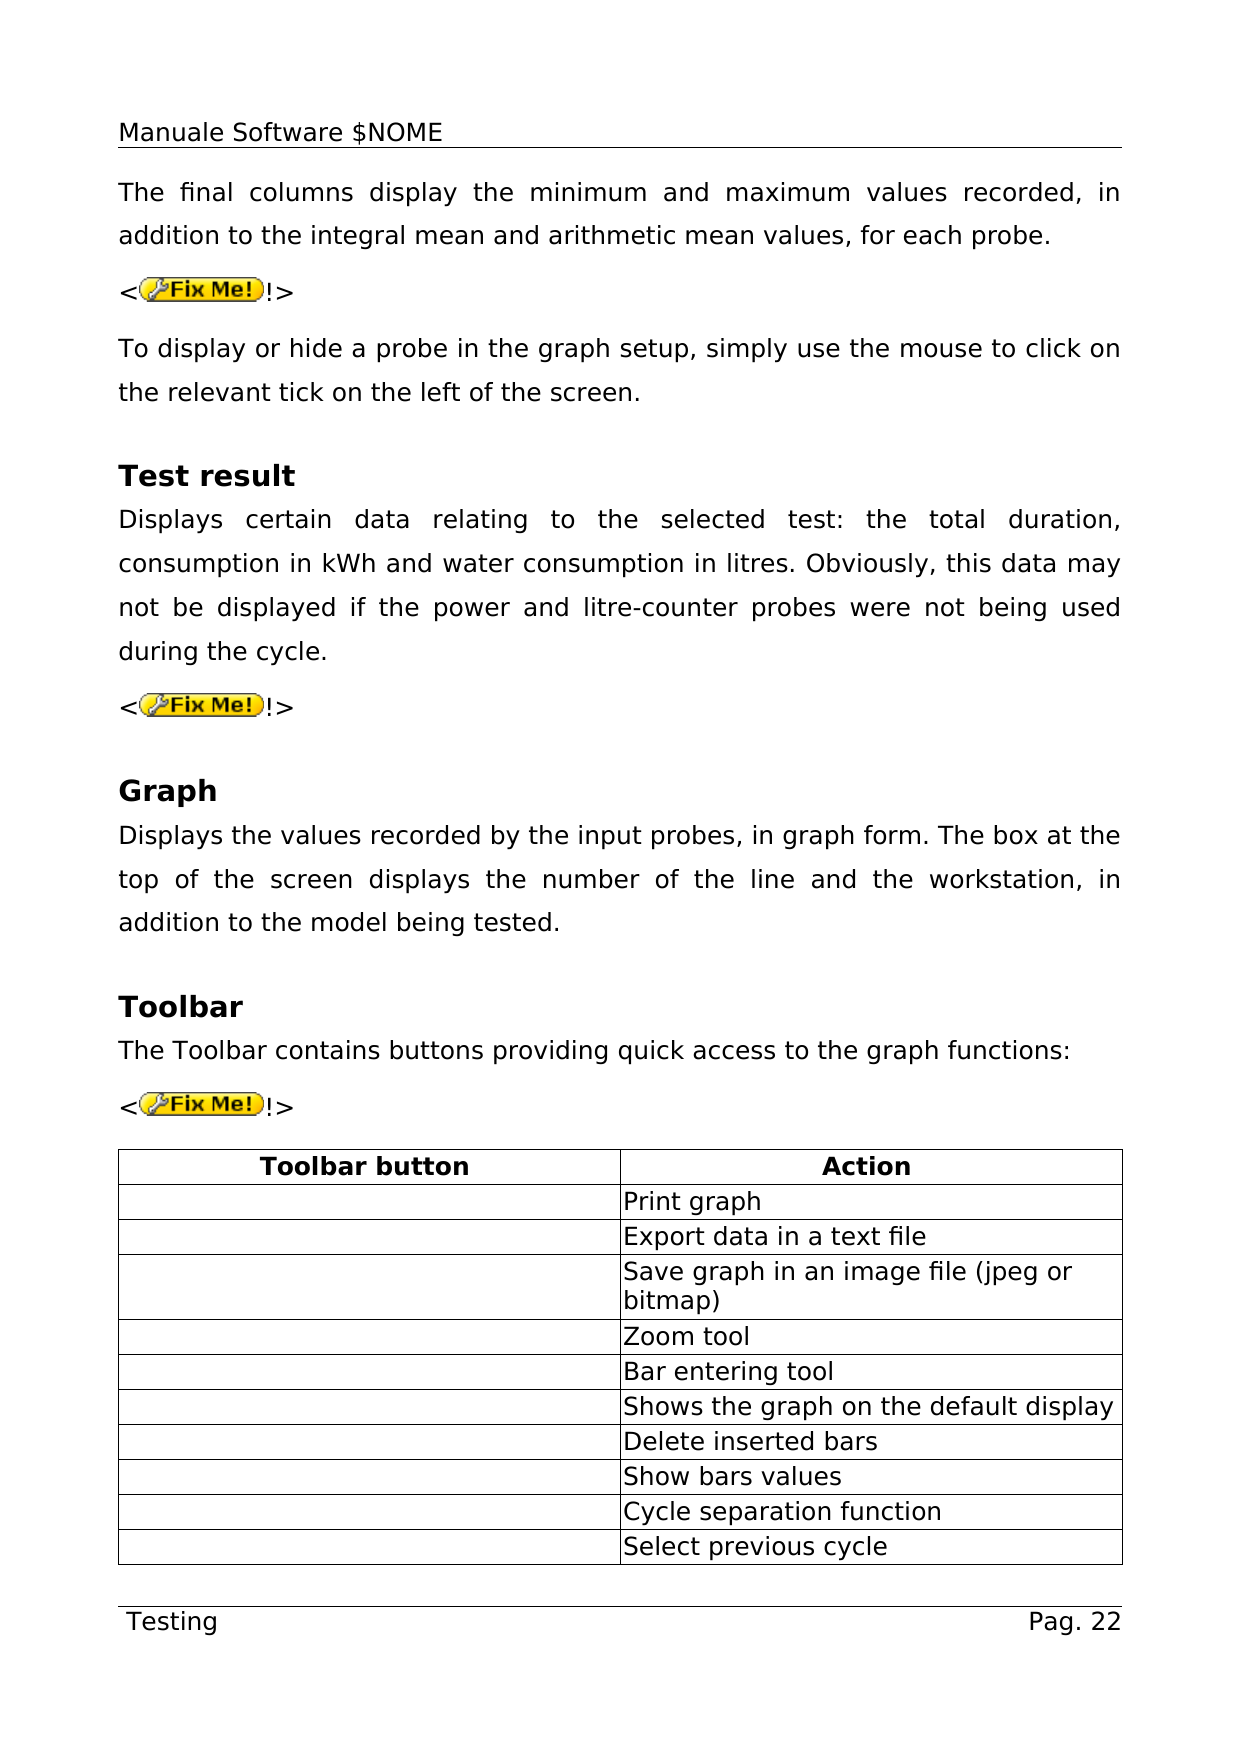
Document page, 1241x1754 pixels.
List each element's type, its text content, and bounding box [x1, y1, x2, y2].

text The final columns display the minimum and maximum values recorded, in addition to the integral mean and arithmetic mean values, for each probe. [118, 178, 1122, 251]
table_cell Save graph in an image file (jpeg or bitmap) [621, 1255, 1122, 1319]
table_header Toolbar button [119, 1150, 620, 1184]
table_cell [119, 1185, 620, 1219]
text Displays the values recorded by the input probes, in graph form. The box at the top of the screen displays the number of the line and the workstation, in addition to the model being tested. [118, 821, 1122, 938]
subtitle Test result [118, 459, 1122, 493]
table_cell [119, 1390, 620, 1424]
table_cell [119, 1320, 620, 1354]
table_cell Zoom tool [621, 1320, 1122, 1354]
table_cell Delete inserted bars [621, 1425, 1122, 1459]
table_cell Select previous cycle [621, 1530, 1122, 1564]
table_cell [119, 1220, 620, 1254]
table_cell Print graph [621, 1185, 1122, 1219]
text <!> [118, 693, 1122, 723]
text <!> [118, 278, 1122, 307]
text The Toolbar contains buttons providing quick access to the graph functions: [118, 1036, 1122, 1066]
table_cell [119, 1495, 620, 1529]
table_cell [119, 1460, 620, 1494]
table_header Action [621, 1150, 1122, 1184]
table_cell [119, 1355, 620, 1389]
table_cell [119, 1255, 620, 1319]
text Displays certain data relating to the selected test: the total duration, consumption in kWh and water consumption in litres. Obviously, this data may not be displayed if the power and litre-counter probes were not being used during the cycle. [118, 506, 1122, 666]
table_cell Cycle separation function [621, 1495, 1122, 1529]
text To display or hide a probe in the graph setup, simply use the mouse to click on the relevant tick on the left of the screen. [118, 334, 1122, 407]
table_cell Show bars values [621, 1460, 1122, 1494]
text <!> [118, 1093, 1122, 1122]
table_cell Shows the graph on the default display [621, 1390, 1122, 1424]
subtitle Graph [118, 775, 1122, 809]
picture [139, 693, 264, 717]
subtitle Toolbar [118, 990, 1122, 1024]
picture [139, 277, 264, 302]
picture [139, 1092, 264, 1116]
table_cell Export data in a text file [621, 1220, 1122, 1254]
table_cell [119, 1530, 620, 1564]
table_cell [119, 1425, 620, 1459]
table_cell Bar entering tool [621, 1355, 1122, 1389]
